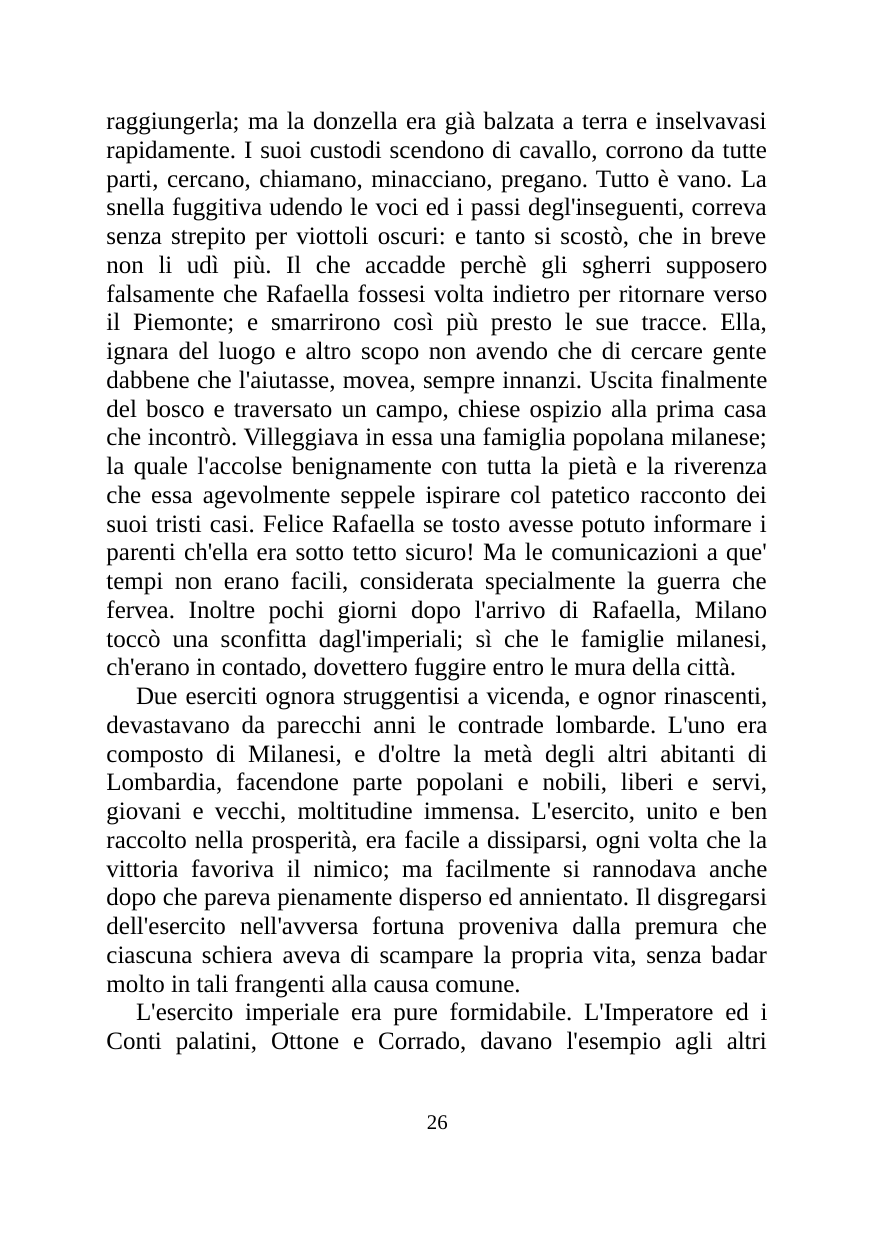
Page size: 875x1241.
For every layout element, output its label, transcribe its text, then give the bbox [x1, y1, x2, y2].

text L'esercito imperiale era pure formidabile. L'Imperatore ed i Conti palatini, Ottone e Corrado, davano l'esempio agli altri [106, 997, 768, 1055]
text raggiungerla; ma la donzella era già balzata a terra e inselvavasi rapidamente. I suoi custodi scendono di cavallo, corrono da tutte parti, cercano, chiamano, minacciano, pregano. Tutto è vano. La snella fuggitiva udendo le voci ed i passi degl'inseguenti, correva senza strepito per viottoli oscuri: e tanto si scostò, che in breve non li udì più. Il che accadde perchè gli sgherri supposero falsamente che Rafaella fossesi volta indietro per ritornare verso il Piemonte; e smarrirono così più presto le sue tracce. Ella, ignara del luogo e altro scopo non avendo che di cercare gente dabbene che l'aiutasse, movea, sempre innanzi. Uscita finalmente del bosco e traversato un campo, chiese ospizio alla prima casa che incontrò. Villeggiava in essa una famiglia popolana milanese; la quale l'accolse benignamente con tutta la pietà e la riverenza che essa agevolmente seppele ispirare col patetico racconto dei suoi tristi casi. Felice Rafaella se tosto avesse potuto informare i parenti ch'ella era sotto tetto sicuro! Ma le comunicazioni a que' tempi non erano facili, considerata specialmente la guerra che fervea. Inoltre pochi giorni dopo l'arrivo di Rafaella, Milano toccò una sconfitta dagl'imperiali; sì che le famiglie milanesi, ch'erano in contado, dovettero fuggire entro le mura della città. [106, 106, 768, 681]
text Due eserciti ognora struggentisi a vicenda, e ognor rinascenti, devastavano da parecchi anni le contrade lombarde. L'uno era composto di Milanesi, e d'oltre la metà degli altri abitanti di Lombardia, facendone parte popolani e nobili, liberi e servi, giovani e vecchi, moltitudine immensa. L'esercito, unito e ben raccolto nella prosperità, era facile a dissiparsi, ogni volta che la vittoria favoriva il nimico; ma facilmente si rannodava anche dopo che pareva pienamente disperso ed annientato. Il disgregarsi dell'esercito nell'avversa fortuna proveniva dalla premura che ciascuna schiera aveva di scampare la propria vita, senza badar molto in tali frangenti alla causa comune. [106, 681, 768, 997]
